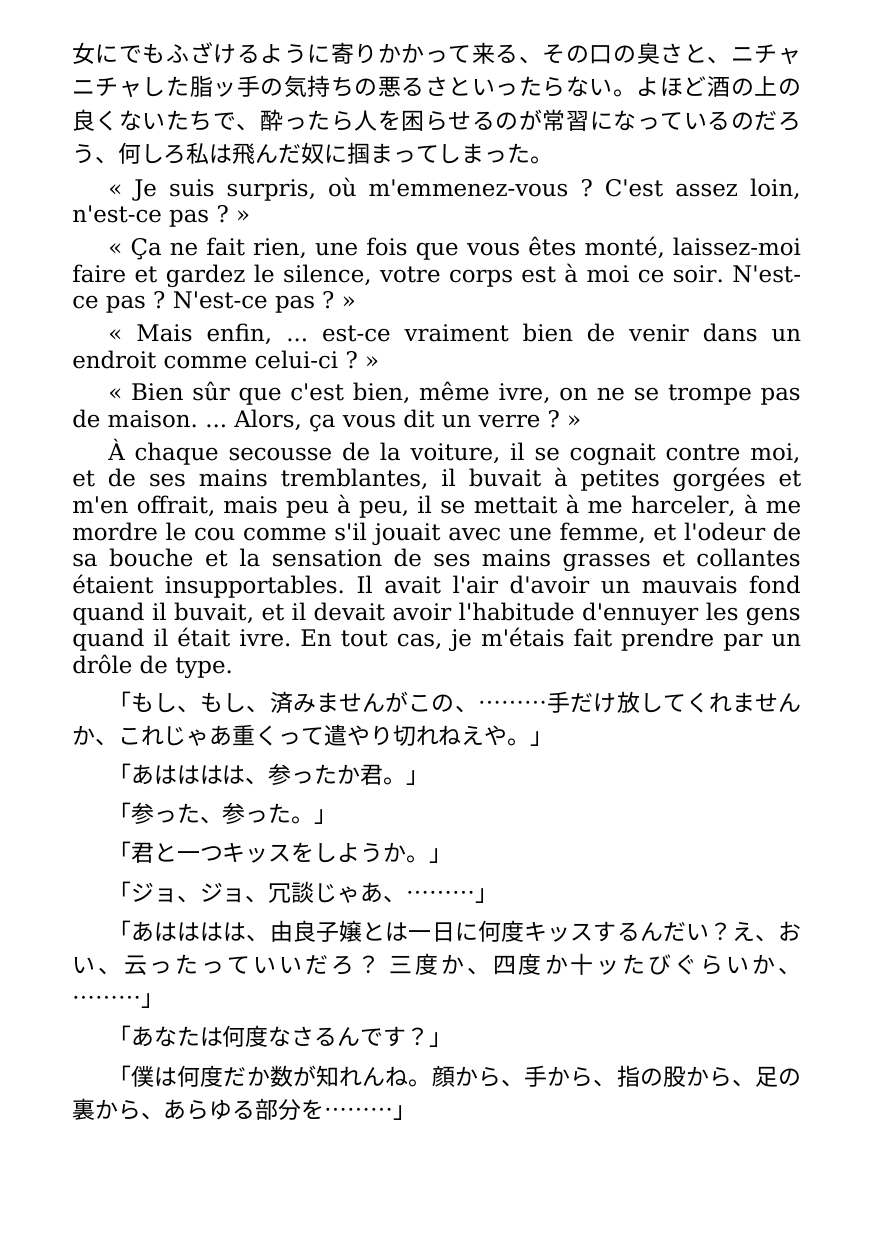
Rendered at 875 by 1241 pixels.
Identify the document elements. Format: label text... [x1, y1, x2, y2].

text « Je suis surpris, où m'emmenez-vous ? C'est assez loin, n'est-ce pas ? » [72, 175, 802, 228]
text 「あなたは何度なさるんです？」 [72, 1019, 802, 1052]
text « Bien sûr que c'est bien, même ivre, on ne se trompe pas de maison. ... Alors, ça vous dit un verre ? » [72, 379, 802, 433]
text À chaque secousse de la voiture, il se cognait contre moi, et de ses mains tremblantes, il buvait à petites gorgées et m'en offrait, mais peu à peu, il se mettait à me harceler, à me mordre le cou comme s'il jouait avec une femme, et l'odeur de sa bouche et la sensation de ses mains grasses et collantes étaient insupportables. Il avait l'air d'avoir un mauvais fond quand il buvait, et il devait avoir l'habitude d'ennuyer les gens quand il était ivre. En tout cas, je m'étais fait prendre par un drôle de type. [72, 439, 802, 679]
text 女にでもふざけるように寄りかかって来る、その口の臭さと、ニチャニチャした脂ッ手の気持ちの悪るさといったらない。よほど酒の上の良くないたちで、酔ったら人を困らせるのが常習になっているのだろう、何しろ私は飛んだ奴に掴まってしまった。 [72, 36, 802, 169]
text 「ジョ、ジョ、冗談じゃあ、………」 [72, 874, 802, 908]
text 「僕は何度だか数が知れんね。顔から、手から、指の股から、足の裏から、あらゆる部分を………」 [72, 1058, 802, 1125]
text 「あはははは、由良子嬢とは一日に何度キッスするんだい？え、おい、云ったっていいだろ？ 三度か、四度か十ッたびぐらいか、………」 [72, 914, 802, 1013]
text 「もし、もし、済みませんがこの、………手だけ放してくれませんか、これじゃあ重くって遣やり切れねえや。」 [72, 684, 802, 751]
text 「君と一つキッスをしようか。」 [72, 835, 802, 868]
text 「参った、参った。」 [72, 796, 802, 829]
text 「あはははは、参ったか君。」 [72, 757, 802, 790]
text « Ça ne fait rien, une fois que vous êtes monté, laissez-moi faire et gardez le silence, votre corps est à moi ce soir. N'est-ce pas ? N'est-ce pas ? » [72, 234, 802, 314]
text « Mais enfin, ... est-ce vraiment bien de venir dans un endroit comme celui-ci ? » [72, 320, 802, 373]
